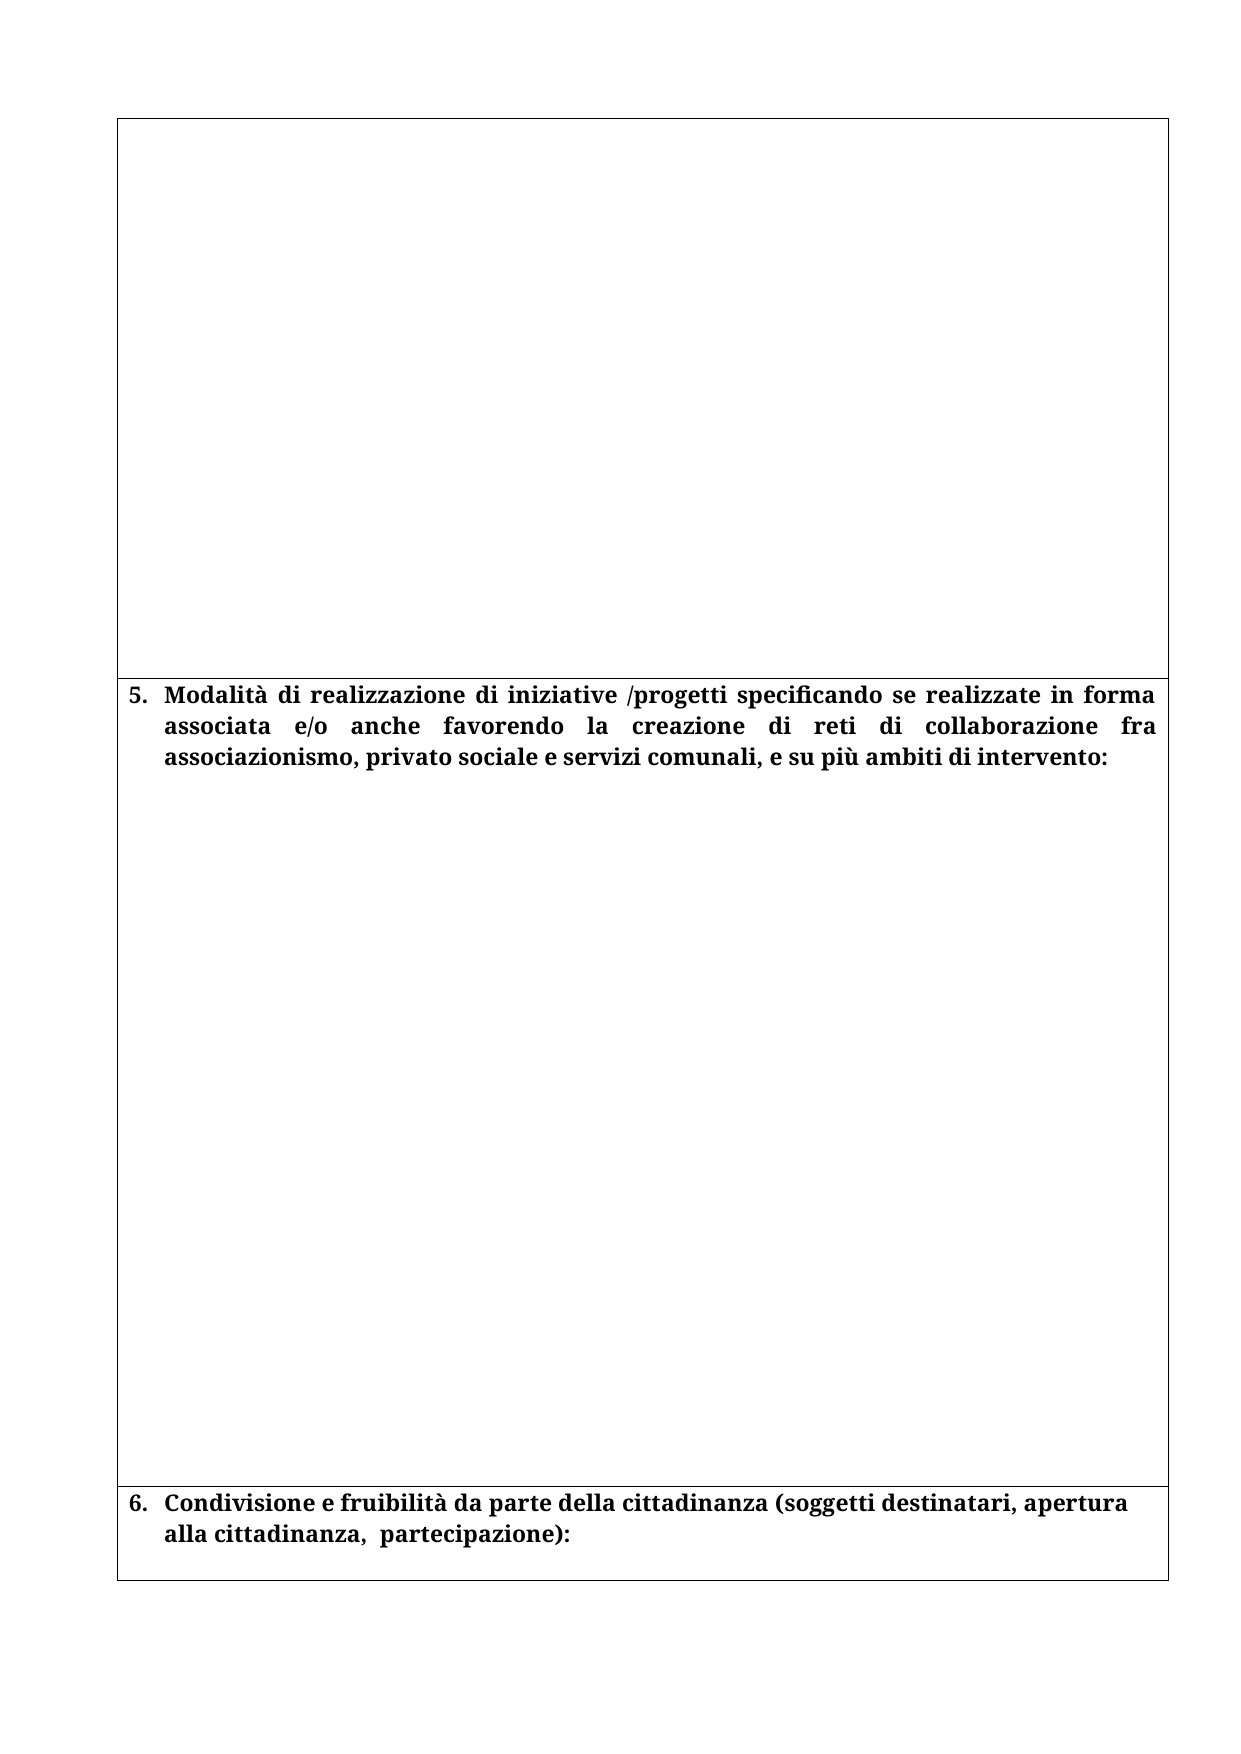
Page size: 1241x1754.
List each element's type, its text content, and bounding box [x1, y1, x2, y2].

table_cell Condivisione e fruibilità da parte della cittadinanza (soggetti destinatari, apertura alla cittadinanza, partecipazione): [118, 1487, 1168, 1580]
table_cell Modalità di realizzazione di iniziative /progetti specificando se realizzate in forma associata e/o anche favorendo la creazione di reti di collaborazione fra associazionismo, privato sociale e servizi comunali, e su più ambiti di intervento: [118, 679, 1168, 1486]
table_cell [118, 119, 1168, 678]
